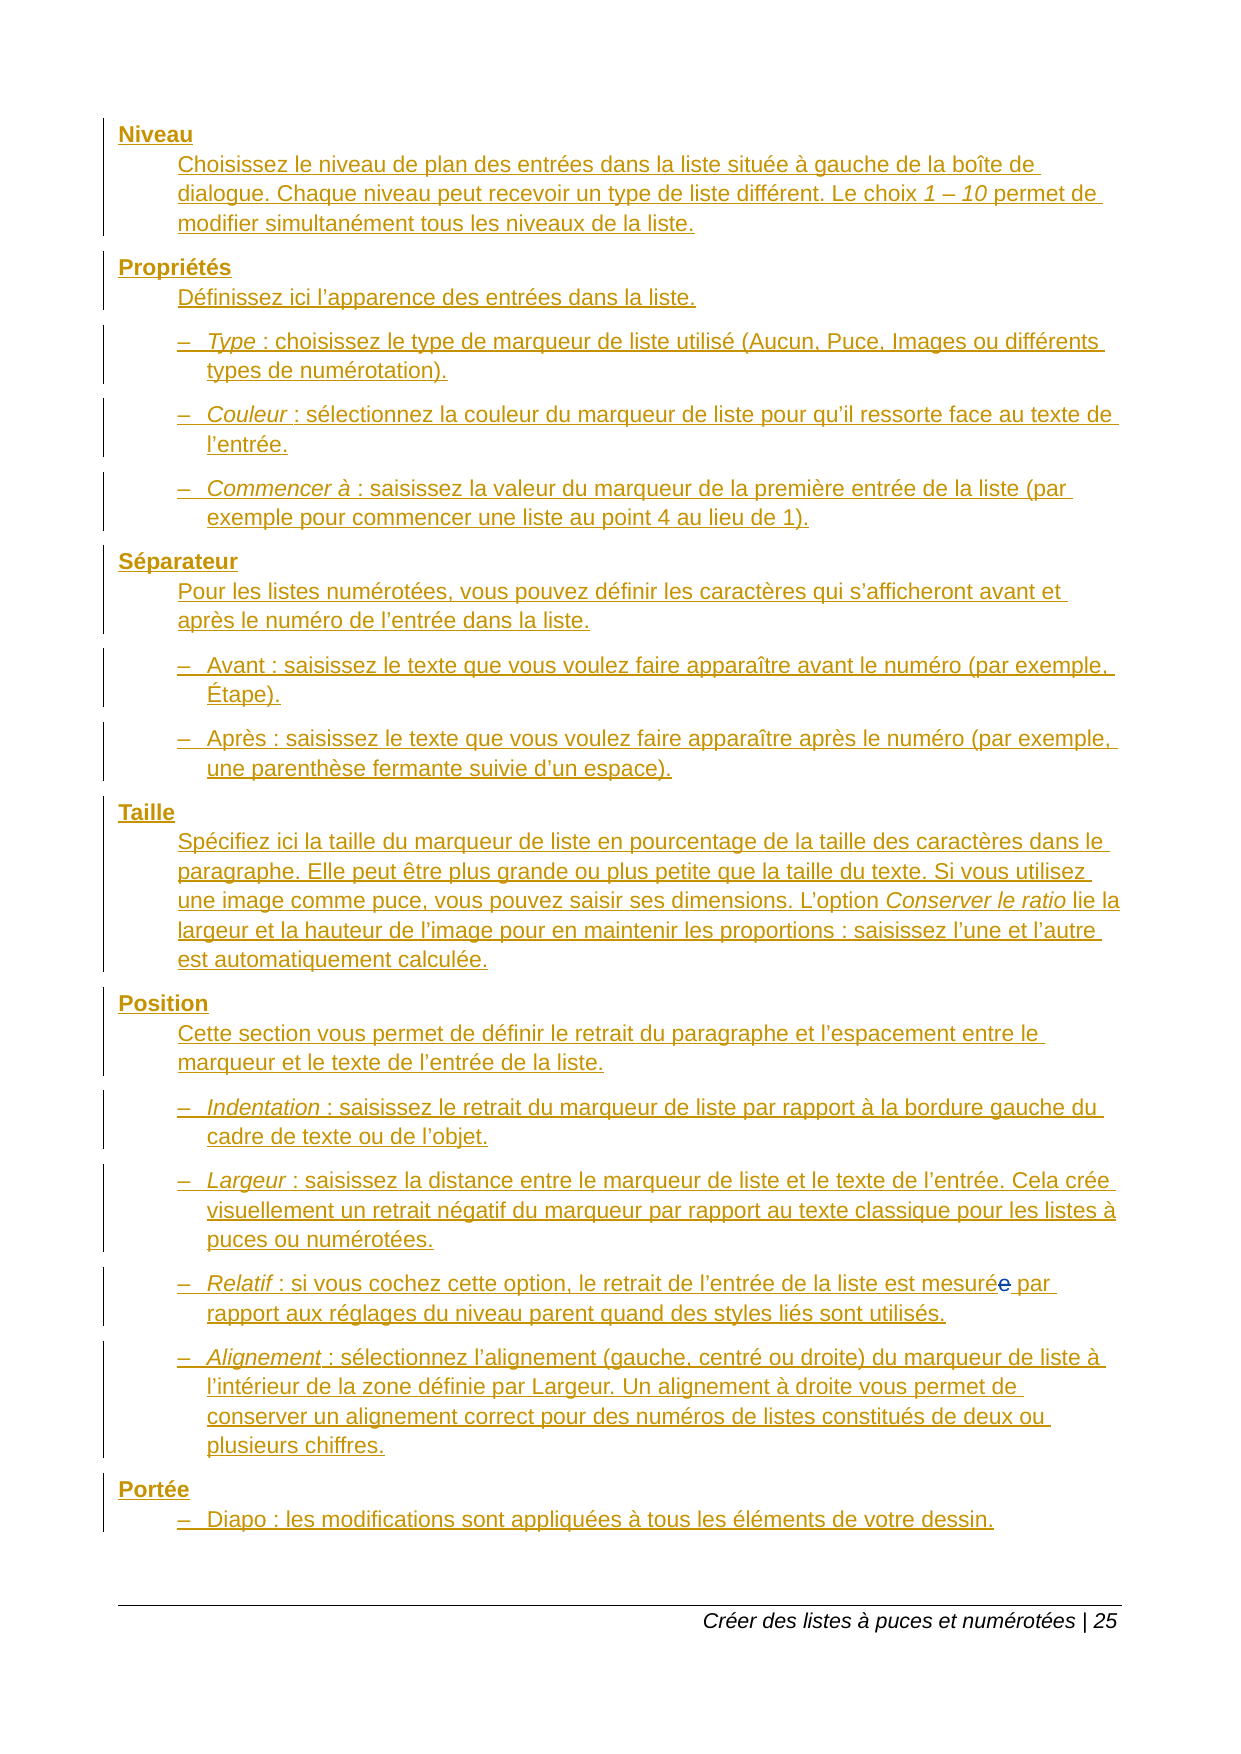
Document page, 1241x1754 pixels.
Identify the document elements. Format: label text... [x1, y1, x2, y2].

subtitle Taille [118, 796, 1122, 825]
list Type : choisissez le type de marqueur de liste utilisé (Aucun, Puce, Images ou différents types de numérotation). [177, 324, 1122, 383]
list Commencer à : saisissez la valeur du marqueur de la première entrée de la liste (par exemple pour commencer une liste au point 4 au lieu de 1). [177, 472, 1122, 531]
list Choisissez le niveau de plan des entrées dans la liste située à gauche de la boîte de dialogue. Chaque niveau peut recevoir un type de liste différent. Le choix 1 – 10 permet de modifier simultanément tous les niveaux de la liste. [177, 148, 1122, 236]
list Relatif : si vous cochez cette option, le retrait de l’entrée de la liste est mesuré par rapport aux réglages du niveau parent quand des styles liés sont utilisés. [177, 1267, 1122, 1326]
subtitle Séparateur [118, 545, 1122, 575]
list Indentation : saisissez le retrait du marqueur de liste par rapport à la bordure gauche du cadre de texte ou de l’objet. [177, 1090, 1122, 1149]
list Diapo : les modifications sont appliquées à tous les éléments de votre dessin. [177, 1502, 1122, 1532]
list Alignement : sélectionnez l’alignement (gauche, centré ou droite) du marqueur de liste à l’intérieur de la zone définie par Largeur. Un alignement à droite vous permet de conserver un alignement correct pour des numéros de listes constitués de deux ou plusieurs chiffres. [177, 1341, 1122, 1458]
subtitle Niveau [118, 118, 1122, 148]
list Après : saisissez le texte que vous voulez faire apparaître après le numéro (par exemple, une parenthèse fermante suivie d’un espace). [177, 722, 1122, 781]
list Couleur : sélectionnez la couleur du marqueur de liste pour qu’il ressorte face au texte de l’entrée. [177, 398, 1122, 457]
subtitle Portée [118, 1473, 1122, 1502]
list Avant : saisissez le texte que vous voulez faire apparaître avant le numéro (par exemple, Étape). [177, 648, 1122, 707]
list Pour les listes numérotées, vous pouvez définir les caractères qui s’afficheront avant et après le numéro de l’entrée dans la liste. [177, 575, 1122, 634]
list Définissez ici l’apparence des entrées dans la liste. [177, 280, 1122, 310]
list Cette section vous permet de définir le retrait du paragraphe et l’espacement entre le marqueur et le texte de l’entrée de la liste. [177, 1017, 1122, 1076]
list Spécifiez ici la taille du marqueur de liste en pourcentage de la taille des caractères dans le paragraphe. Elle peut être plus grande ou plus petite que la taille du texte. Si vous utilisez une image comme puce, vous pouvez saisir ses dimensions. L’option Conserver le ratio lie la largeur et la hauteur de l’image pour en maintenir les proportions : saisissez l’une et l’autre est automatiquement calculée. [177, 825, 1122, 972]
subtitle Propriétés [118, 251, 1122, 280]
subtitle Position [118, 987, 1122, 1017]
list Largeur : saisissez la distance entre le marqueur de liste et le texte de l’entrée. Cela crée visuellement un retrait négatif du marqueur par rapport au texte classique pour les listes à puces ou numérotées. [177, 1164, 1122, 1252]
